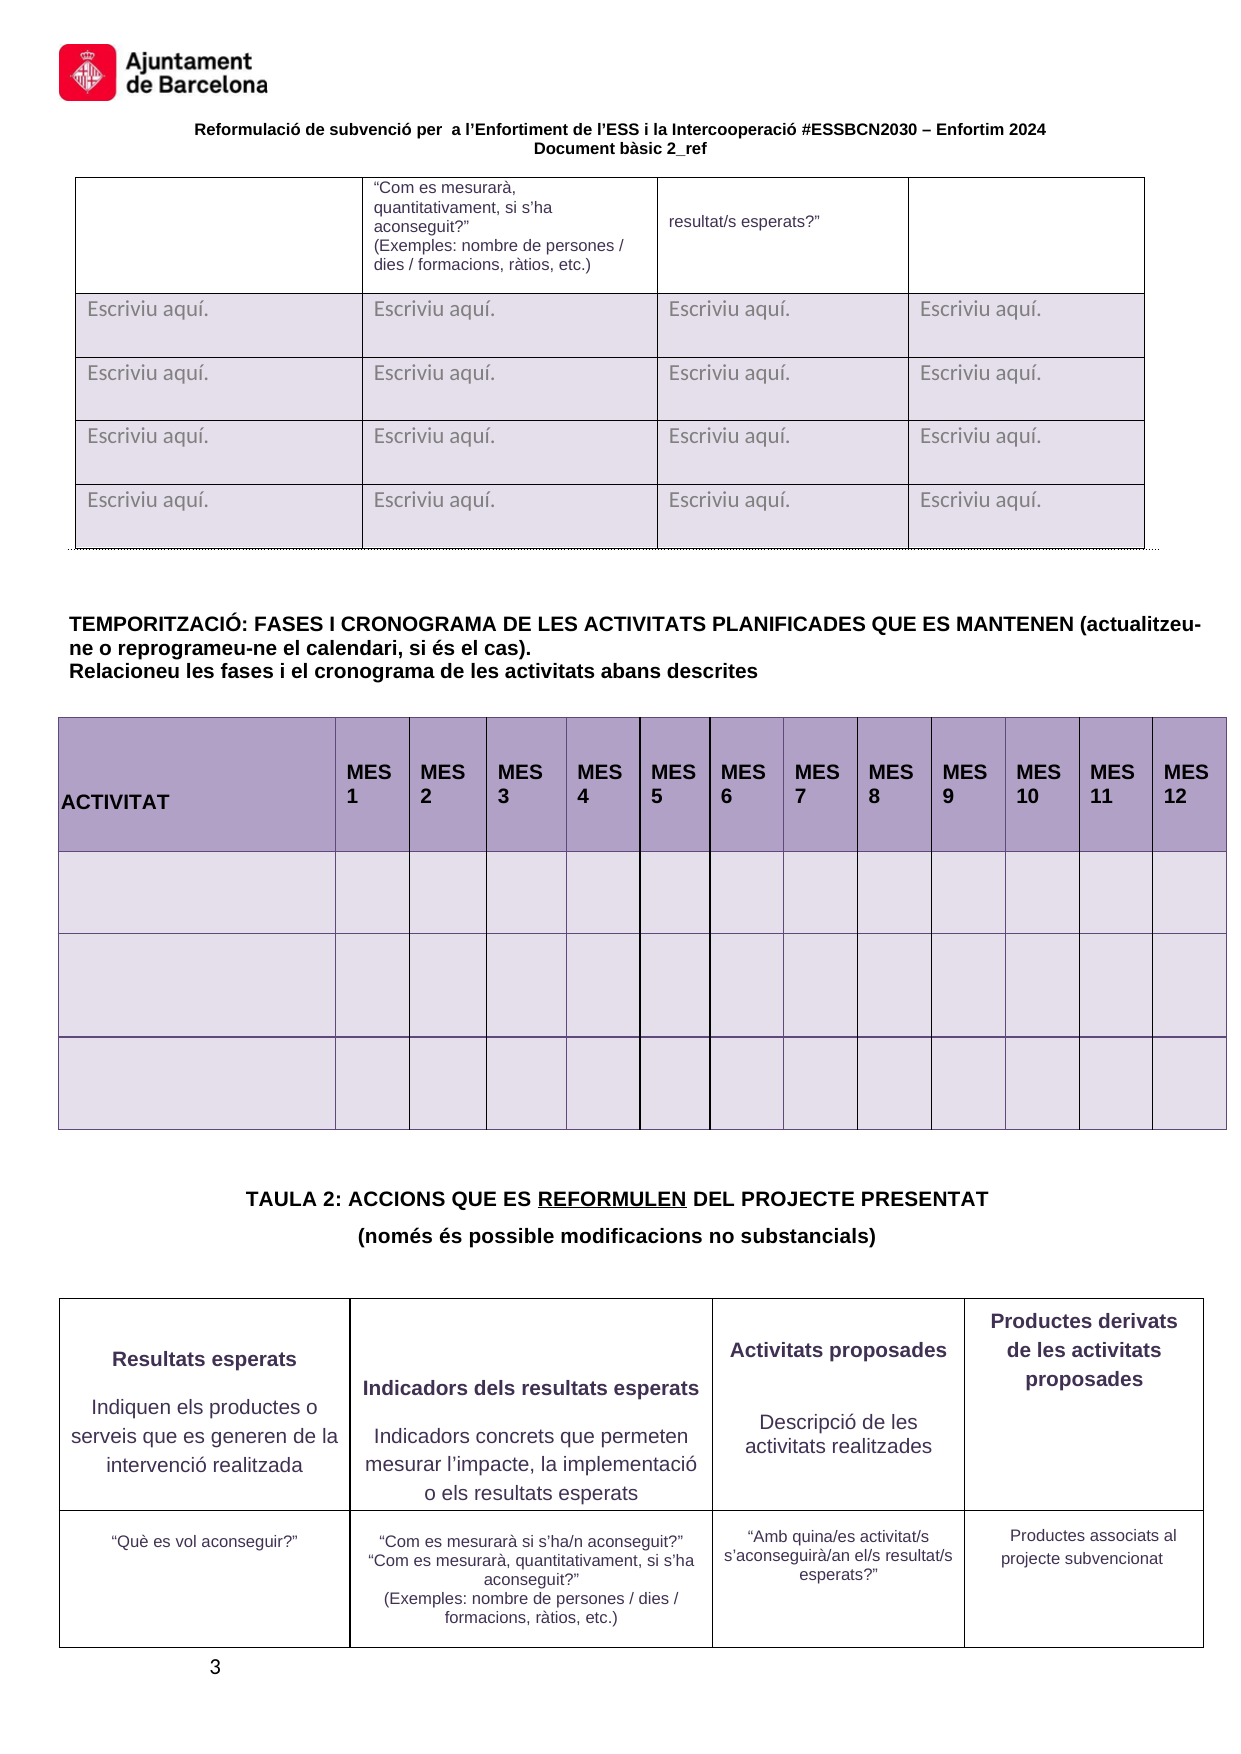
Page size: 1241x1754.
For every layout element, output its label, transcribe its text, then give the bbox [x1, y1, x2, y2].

table_cell [932, 1038, 1005, 1129]
table_cell “Com es mesurarà, quantitativament, si s’ha aconseguit?” (Exemples: nombre de persones / dies / formacions, ràtios, etc.) [363, 178, 657, 293]
text (només és possible modificacions no substancials) [59, 1224, 1181, 1255]
table_cell [1080, 1038, 1152, 1129]
table_cell [711, 1038, 783, 1129]
table_cell [858, 934, 931, 1036]
table_cell MES 1 [336, 718, 409, 851]
table_cell [410, 934, 486, 1036]
table_cell Escriviu aquí. [76, 294, 362, 357]
table_cell [567, 1038, 639, 1129]
table_cell [711, 852, 783, 933]
table_cell [1006, 934, 1079, 1036]
table_cell Escriviu aquí. [363, 294, 657, 357]
table_cell [641, 934, 709, 1036]
table_cell [1153, 852, 1226, 933]
table_cell “Què es vol aconseguir?” [60, 1511, 349, 1647]
table_cell [784, 852, 857, 933]
table_cell [784, 1038, 857, 1129]
table_cell Escriviu aquí. [76, 358, 362, 420]
table_cell Escriviu aquí. [363, 421, 657, 484]
table_cell [784, 934, 857, 1036]
table_cell resultat/s esperats?” [658, 178, 908, 293]
table_cell Escriviu aquí. [658, 358, 908, 420]
table_cell MES 9 [932, 718, 1005, 851]
table_cell [59, 1038, 335, 1129]
table_cell Escriviu aquí. [909, 485, 1144, 547]
table_cell [59, 852, 335, 933]
table_cell MES 4 [567, 718, 639, 851]
table_cell [410, 1038, 486, 1129]
table_cell [641, 1038, 709, 1129]
table_cell “Com es mesurarà si s’ha/n aconseguit?” “Com es mesurarà, quantitativament, si s’ha aconseguit?” (Exemples: nombre de persones / dies / formacions, ràtios, etc.) [351, 1511, 712, 1647]
table_cell [487, 934, 566, 1036]
table_cell Escriviu aquí. [76, 421, 362, 484]
table_cell [1153, 1038, 1226, 1129]
table_cell [336, 852, 409, 933]
table_cell MES 10 [1006, 718, 1079, 851]
table_cell [1080, 852, 1152, 933]
table_cell [1153, 934, 1226, 1036]
table_cell [909, 178, 1144, 293]
table_cell [68, 549, 1160, 555]
table_header Resultats esperats Indiquen els productes o serveis que es generen de la intervenció realitzada [60, 1299, 349, 1510]
table_cell [487, 852, 566, 933]
table_cell Escriviu aquí. [909, 421, 1144, 484]
table_header Activitats proposades Descripció de les activitats realitzades [713, 1299, 964, 1510]
table_cell Relacioneu les fases i el cronograma de les activitats abans descrites [58, 659, 1227, 717]
table_header TEMPORITZACIÓ: FASES I CRONOGRAMA DE LES ACTIVITATS PLANIFICADES QUE ES MANTENEN (actualitzeu-ne o reprogrameu-ne el calendari, si és el cas). [58, 611, 1227, 659]
table_cell MES 5 [641, 718, 709, 851]
table_cell Escriviu aquí. [909, 294, 1144, 357]
table_cell [711, 934, 783, 1036]
table_cell [336, 934, 409, 1036]
table_cell “Amb quina/es activitat/s s’aconseguirà/an el/s resultat/s esperats?” [713, 1511, 964, 1647]
table_cell MES 2 [410, 718, 486, 851]
table_cell MES 6 [711, 718, 783, 851]
table_cell [59, 934, 335, 1036]
table_cell Escriviu aquí. [363, 485, 657, 547]
table_cell Escriviu aquí. [909, 358, 1144, 420]
table_cell MES 3 [487, 718, 566, 851]
table_header Productes derivats de les activitats proposades [965, 1299, 1203, 1510]
table_cell MES 11 [1080, 718, 1152, 851]
table_cell MES 12 [1153, 718, 1226, 851]
table_cell [410, 852, 486, 933]
table_cell [1006, 1038, 1079, 1129]
table_cell Productes associats al projecte subvencionat [965, 1511, 1203, 1647]
table_cell Escriviu aquí. [363, 358, 657, 420]
table_cell Escriviu aquí. [658, 294, 908, 357]
table_cell [336, 1038, 409, 1129]
table_cell [858, 852, 931, 933]
table_cell Escriviu aquí. [658, 485, 908, 547]
table_cell Escriviu aquí. [658, 421, 908, 484]
table_cell [1006, 852, 1079, 933]
text TAULA 2: ACCIONS QUE ES REFORMULEN DEL PROJECTE PRESENTAT [59, 1186, 1181, 1217]
table_cell ACTIVITAT [59, 718, 335, 851]
table_cell [567, 852, 639, 933]
table_cell [932, 934, 1005, 1036]
table_cell [567, 934, 639, 1036]
table_cell [932, 852, 1005, 933]
table_cell MES 7 [784, 718, 857, 851]
table_cell [641, 852, 709, 933]
table_header Indicadors dels resultats esperats Indicadors concrets que permeten mesurar l’impacte, la implementació o els resultats esperats [351, 1299, 712, 1510]
table_cell MES 8 [858, 718, 931, 851]
table_cell [76, 178, 362, 293]
table_cell [1080, 934, 1152, 1036]
table_cell [487, 1038, 566, 1129]
table_cell [858, 1038, 931, 1129]
table_cell Escriviu aquí. [76, 485, 362, 547]
